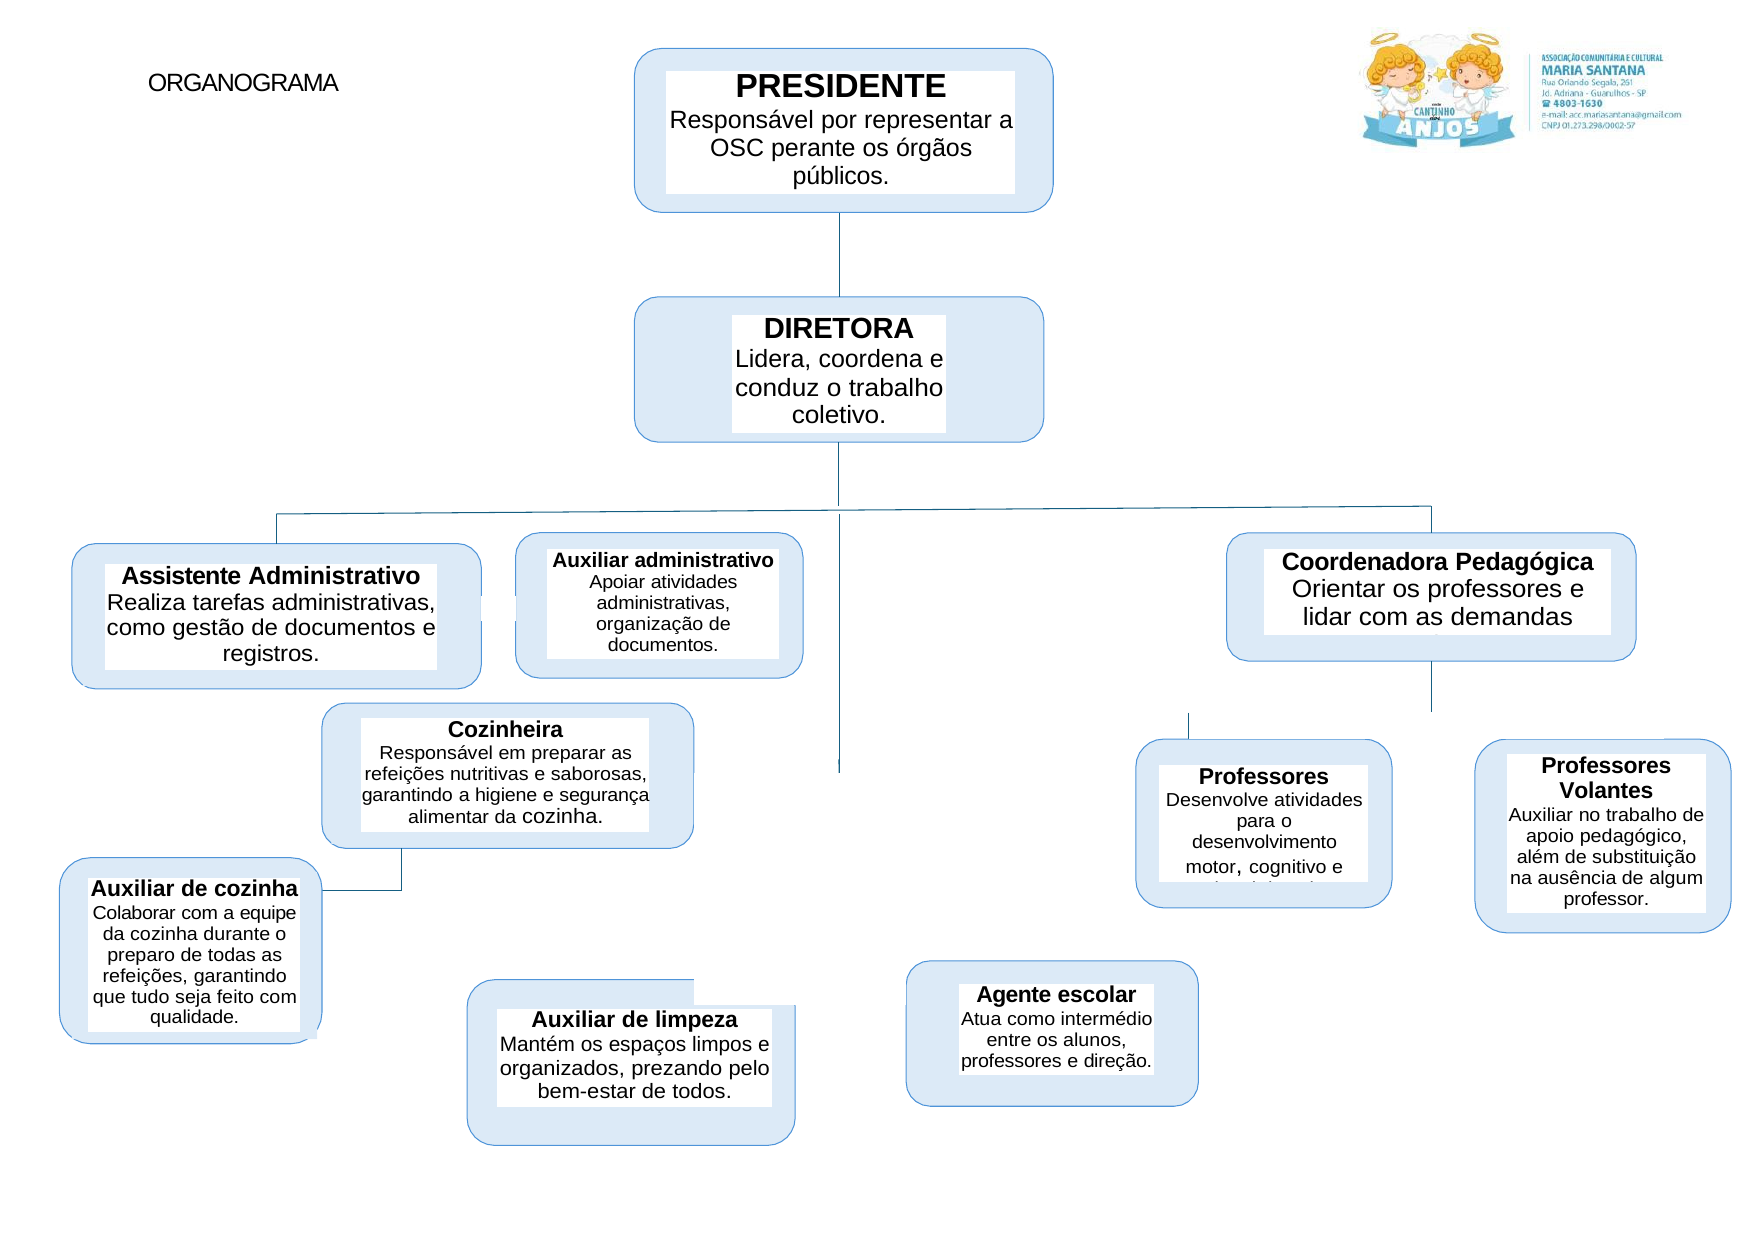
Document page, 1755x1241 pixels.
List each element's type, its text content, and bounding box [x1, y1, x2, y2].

text Responsável por representar a OSC perante os órgãos públicos. [667, 106, 1015, 190]
text Agente escolar [959, 984, 1154, 1008]
text Apoiar atividades administrativas, organização de documentos. [547, 572, 779, 656]
text Desenvolve atividades para o desenvolvimento motor, cognitivo e emocional dos alunos. [1161, 790, 1367, 882]
text DIRETORA [732, 315, 946, 345]
text Atua como intermédio entre os alunos, professores e direção. [959, 1008, 1154, 1071]
text Colaborar com a equipe da cozinha durante o preparo de todas as refeições, garantindo que tudo seja feito com qualidade. [89, 902, 300, 1028]
text Professores [1508, 754, 1705, 778]
text Assistente Administrativo [105, 564, 437, 589]
text Professores [1159, 765, 1368, 789]
text Orientar os professores e lidar com as demandas escolares. [1265, 575, 1611, 635]
text Realiza tarefas administrativas, como gestão de documentos e registros. [105, 589, 437, 666]
text Auxiliar de cozinha [89, 878, 300, 902]
text Coordenadora Pedagógica [1265, 549, 1611, 575]
text Auxiliar no trabalho de apoio pedagógico, além de substituição na ausência de algum professor. [1508, 804, 1705, 909]
text Volantes [1508, 778, 1705, 804]
text Cozinheira [362, 718, 649, 742]
text Responsável em preparar as refeições nutritivas e saborosas, garantindo a higiene e segurança alimentar da cozinha. [362, 743, 649, 828]
text Auxiliar administrativo [547, 549, 779, 571]
text ORGANOGRAMA [148, 71, 341, 97]
text Lidera, coordena e conduz o trabalho coletivo. [732, 346, 946, 429]
text PRESIDENTE [667, 71, 1015, 105]
text Mantém os espaços limpos e organizados, prezando pelo bem-estar de todos. [499, 1033, 770, 1103]
text Auxiliar de limpeza [497, 1009, 772, 1033]
